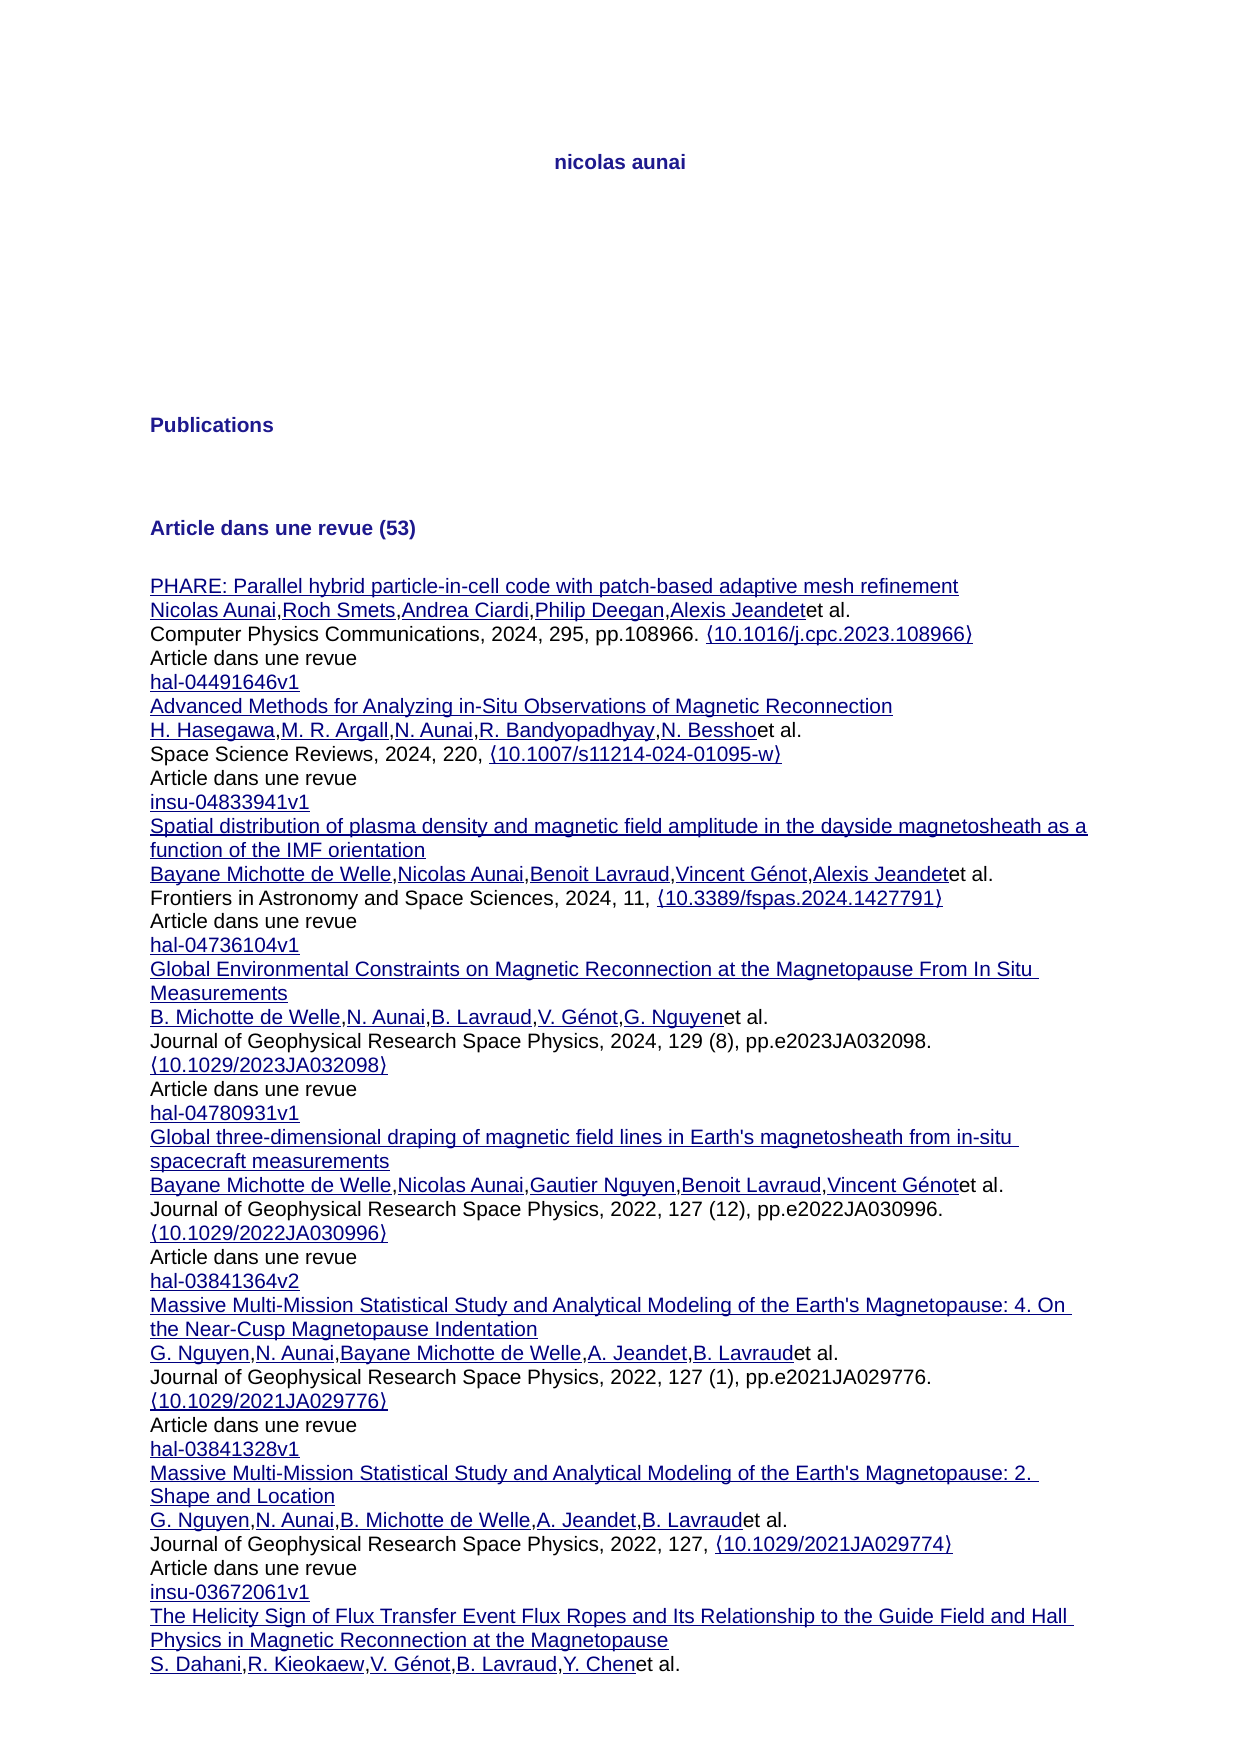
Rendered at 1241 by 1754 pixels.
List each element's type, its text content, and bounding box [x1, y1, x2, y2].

table_cell Massive Multi-Mission Statistical Study and Analytical Modeling of the Earth's Magnetopause: 2. Shape and Location G. Nguyen,N. Aunai,B. Michotte de Welle,A. Jeandet,B. Lavraudet al. Journal of Geophysical Research Space Physics, 2022, 127, ⟨10.1029/2021JA029774⟩ Article dans une revue insu-03672061v1 [150, 1460, 1090, 1604]
table_cell Global three-dimensional draping of magnetic field lines in Earth's magnetosheath from in-situ spacecraft measurements Bayane Michotte de Welle,Nicolas Aunai,Gautier Nguyen,Benoit Lavraud,Vincent Génotet al. Journal of Geophysical Research Space Physics, 2022, 127 (12), pp.e2022JA030996. ⟨10.1029/2022JA030996⟩ Article dans une revue hal-03841364v2 [150, 1125, 1090, 1293]
table_cell Advanced Methods for Analyzing in-Situ Observations of Magnetic Reconnection H. Hasegawa,M. R. Argall,N. Aunai,R. Bandyopadhyay,N. Besshoet al. Space Science Reviews, 2024, 220, ⟨10.1007/s11214-024-01095-w⟩ Article dans une revue insu-04833941v1 [150, 694, 1090, 813]
table_cell Spatial distribution of plasma density and magnetic field amplitude in the dayside magnetosheath as a function of the IMF orientation Bayane Michotte de Welle,Nicolas Aunai,Benoit Lavraud,Vincent Génot,Alexis Jeandetet al. Frontiers in Astronomy and Space Sciences, 2024, 11, ⟨10.3389/fspas.2024.1427791⟩ Article dans une revue hal-04736104v1 [150, 814, 1090, 957]
table_cell Massive Multi‐Mission Statistical Study and Analytical Modeling of the Earth's Magnetopause: 4. On the Near‐Cusp Magnetopause Indentation G. Nguyen,N. Aunai,Bayane Michotte de Welle,A. Jeandet,B. Lavraudet al. Journal of Geophysical Research Space Physics, 2022, 127 (1), pp.e2021JA029776. ⟨10.1029/2021JA029776⟩ Article dans une revue hal-03841328v1 [150, 1293, 1090, 1460]
subtitle Article dans une revue (53) [150, 516, 1090, 539]
table_cell Global Environmental Constraints on Magnetic Reconnection at the Magnetopause From In Situ Measurements B. Michotte de Welle,N. Aunai,B. Lavraud,V. Génot,G. Nguyenet al. Journal of Geophysical Research Space Physics, 2024, 129 (8), pp.e2023JA032098. ⟨10.1029/2023JA032098⟩ Article dans une revue hal-04780931v1 [150, 957, 1090, 1125]
table_cell The Helicity Sign of Flux Transfer Event Flux Ropes and Its Relationship to the Guide Field and Hall Physics in Magnetic Reconnection at the Magnetopause S. Dahani,R. Kieokaew,V. Génot,B. Lavraud,Y. Chenet al. [150, 1604, 1090, 1676]
subtitle Publications [150, 412, 1090, 436]
table_header PHARE: Parallel hybrid particle-in-cell code with patch-based adaptive mesh refinement Nicolas Aunai,Roch Smets,Andrea Ciardi,Philip Deegan,Alexis Jeandetet al. Computer Physics Communications, 2024, 295, pp.108966. ⟨10.1016/j.cpc.2023.108966⟩ Article dans une revue hal-04491646v1 [150, 574, 1090, 694]
subtitle nicolas aunai [150, 150, 1090, 174]
